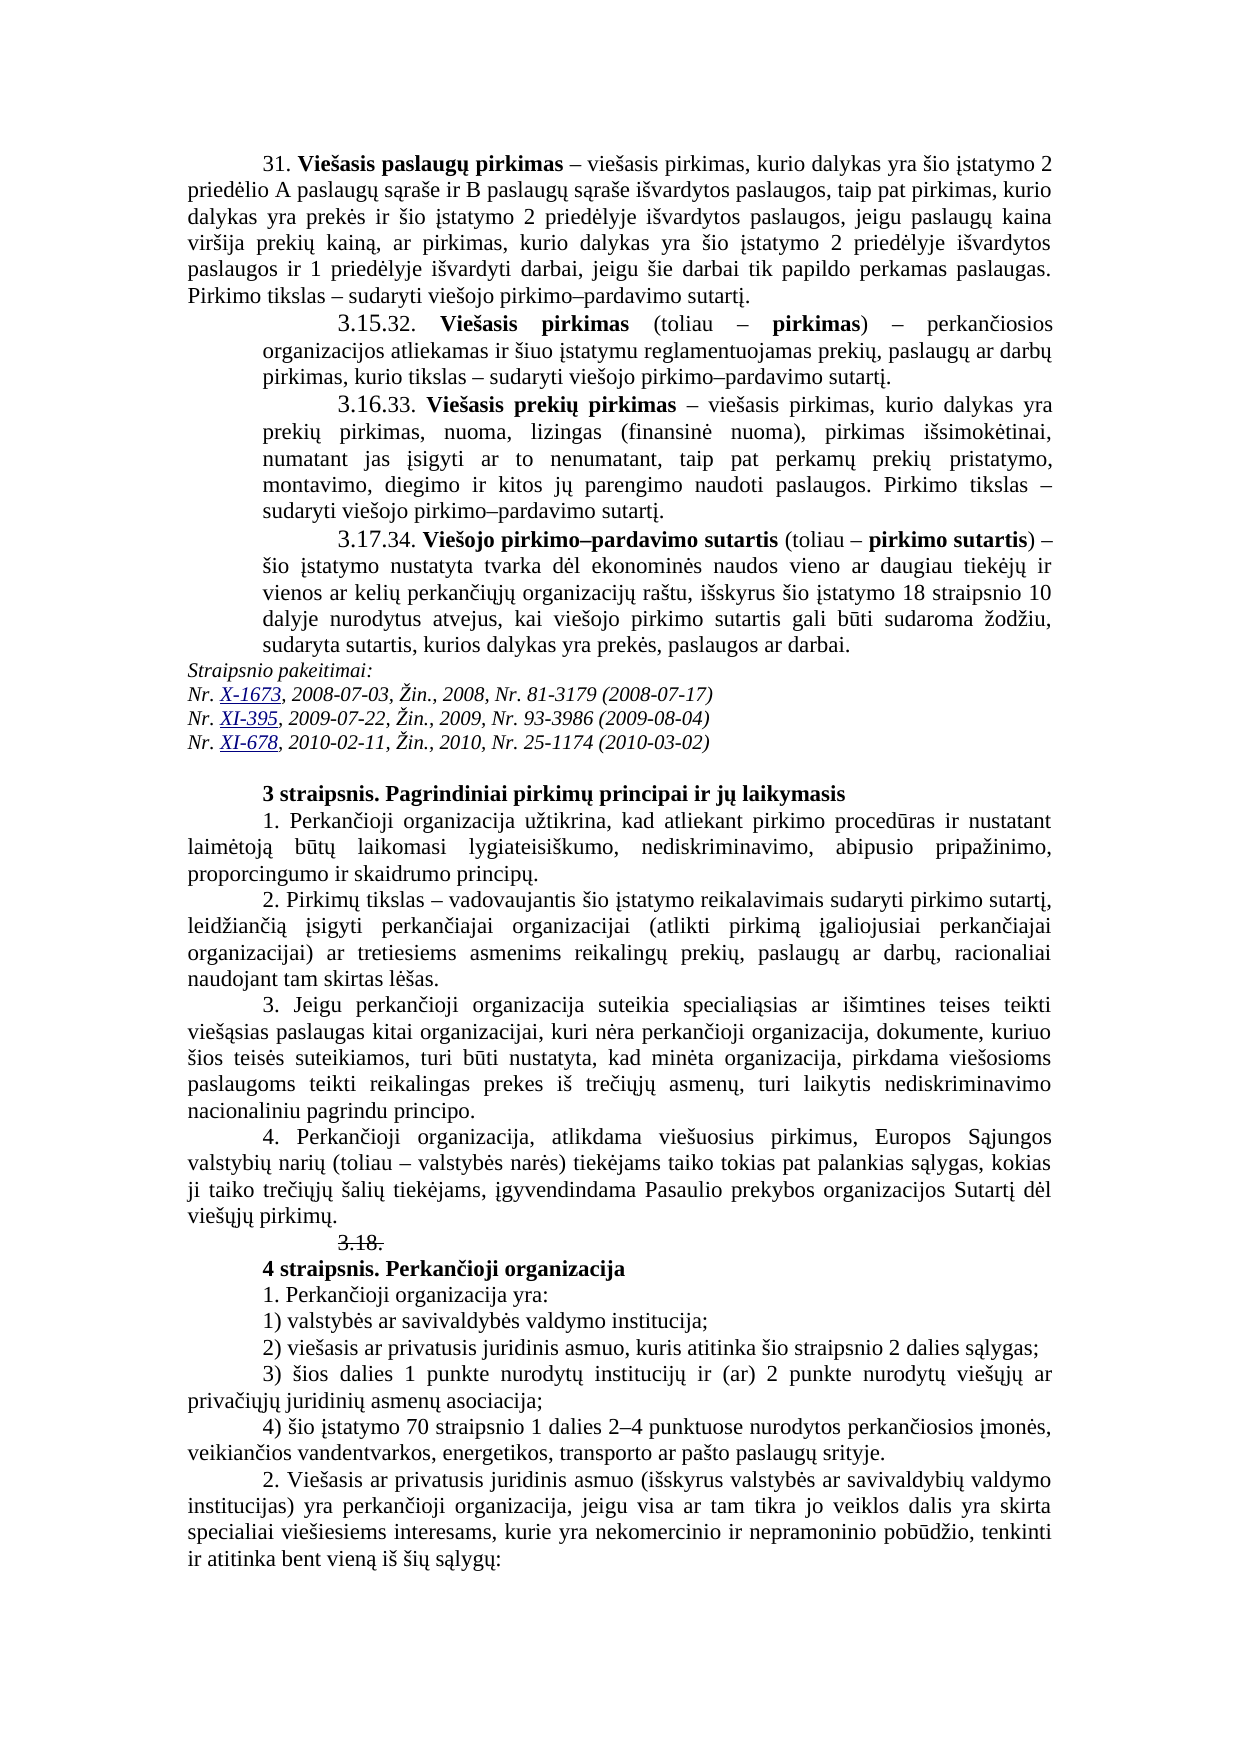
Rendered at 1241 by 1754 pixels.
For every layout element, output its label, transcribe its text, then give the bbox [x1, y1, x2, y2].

subtitle 33. Viešasis prekių pirkimas – viešasis pirkimas, kurio dalykas yra prekių pirkimas, nuoma, lizingas (finansinė nuoma), pirkimas išsimokėtinai, numatant jas įsigyti ar to nenumatant, taip pat perkamų prekių pristatymo, montavimo, diegimo ir kitos jų parengimo naudoti paslaugos. Pirkimo tikslas – sudaryti viešojo pirkimo–pardavimo sutartį. [187, 389, 1053, 524]
subtitle 34. Viešojo pirkimo–pardavimo sutartis (toliau – pirkimo sutartis) – šio įstatymo nustatyta tvarka dėl ekonominės naudos vieno ar daugiau tiekėjų ir vienos ar kelių perkančiųjų organizacijų raštu, išskyrus šio įstatymo 18 straipsnio 10 dalyje nurodytus atvejus, kai viešojo pirkimo sutartis gali būti sudaroma žodžiu, sudaryta sutartis, kurios dalykas yra prekės, paslaugos ar darbai. [187, 524, 1053, 658]
text 3 straipsnis. Pagrindiniai pirkimų principai ir jų laikymasis [187, 781, 1053, 807]
text Nr. XI-678, 2010-02-11, Žin., 2010, Nr. 25-1174 (2010-03-02) [187, 730, 1053, 754]
text 4) šio įstatymo 70 straipsnio 1 dalies 2–4 punktuose nurodytos perkančiosios įmonės, veikiančios vandentvarkos, energetikos, transporto ar pašto paslaugų srityje. [187, 1413, 1053, 1466]
text 31. Viešasis paslaugų pirkimas – viešasis pirkimas, kurio dalykas yra šio įstatymo 2 priedėlio A paslaugų sąraše ir B paslaugų sąraše išvardytos paslaugos, taip pat pirkimas, kurio dalykas yra prekės ir šio įstatymo 2 priedėlyje išvardytos paslaugos, jeigu paslaugų kaina viršija prekių kainą, ar pirkimas, kurio dalykas yra šio įstatymo 2 priedėlyje išvardytos paslaugos ir 1 priedėlyje išvardyti darbai, jeigu šie darbai tik papildo perkamas paslaugas. Pirkimo tikslas – sudaryti viešojo pirkimo–pardavimo sutartį. [187, 150, 1053, 308]
text 1) valstybės ar savivaldybės valdymo institucija; [187, 1308, 1053, 1334]
text 2) viešasis ar privatusis juridinis asmuo, kuris atitinka šio straipsnio 2 dalies sąlygas; [187, 1334, 1053, 1360]
text 1. Perkančioji organizacija yra: [187, 1281, 1053, 1308]
text 3. Jeigu perkančioji organizacija suteikia specialiąsias ar išimtines teises teikti viešąsias paslaugas kitai organizacijai, kuri nėra perkančioji organizacija, dokumente, kuriuo šios teisės suteikiamos, turi būti nustatyta, kad minėta organizacija, pirkdama viešosioms paslaugoms teikti reikalingas prekes iš trečiųjų asmenų, turi laikytis nediskriminavimo nacionaliniu pagrindu principo. [187, 991, 1053, 1123]
subtitle 32. Viešasis pirkimas (toliau – pirkimas) – perkančiosios organizacijos atliekamas ir šiuo įstatymu reglamentuojamas prekių, paslaugų ar darbų pirkimas, kurio tikslas – sudaryti viešojo pirkimo–pardavimo sutartį. [187, 308, 1053, 389]
text 4. Perkančioji organizacija, atlikdama viešuosius pirkimus, Europos Sąjungos valstybių narių (toliau – valstybės narės) tiekėjams taiko tokias pat palankias sąlygas, kokias ji taiko trečiųjų šalių tiekėjams, įgyvendindama Pasaulio prekybos organizacijos Sutartį dėl viešųjų pirkimų. [187, 1123, 1053, 1228]
text 1. Perkančioji organizacija užtikrina, kad atliekant pirkimo procedūras ir nustatant laimėtoją būtų laikomasi lygiateisiškumo, nediskriminavimo, abipusio pripažinimo, proporcingumo ir skaidrumo principų. [187, 807, 1053, 886]
text Straipsnio pakeitimai: [187, 658, 1053, 682]
text Nr. X-1673, 2008-07-03, Žin., 2008, Nr. 81-3179 (2008-07-17) [187, 682, 1053, 706]
text 2. Viešasis ar privatusis juridinis asmuo (išskyrus valstybės ar savivaldybių valdymo institucijas) yra perkančioji organizacija, jeigu visa ar tam tikra jo veiklos dalis yra skirta specialiai viešiesiems interesams, kurie yra nekomercinio ir nepramoninio pobūdžio, tenkinti ir atitinka bent vieną iš šių sąlygų: [187, 1466, 1053, 1571]
text Nr. XI-395, 2009-07-22, Žin., 2009, Nr. 93-3986 (2009-08-04) [187, 706, 1053, 730]
text 4 straipsnis. Perkančioji organizacija [187, 1255, 1053, 1281]
text 3) šios dalies 1 punkte nurodytų institucijų ir (ar) 2 punkte nurodytų viešųjų ar privačiųjų juridinių asmenų asociacija; [187, 1360, 1053, 1413]
text 2. Pirkimų tikslas – vadovaujantis šio įstatymo reikalavimais sudaryti pirkimo sutartį, leidžiančią įsigyti perkančiajai organizacijai (atlikti pirkimą įgaliojusiai perkančiajai organizacijai) ar tretiesiems asmenims reikalingų prekių, paslaugų ar darbų, racionaliai naudojant tam skirtas lėšas. [187, 886, 1053, 991]
